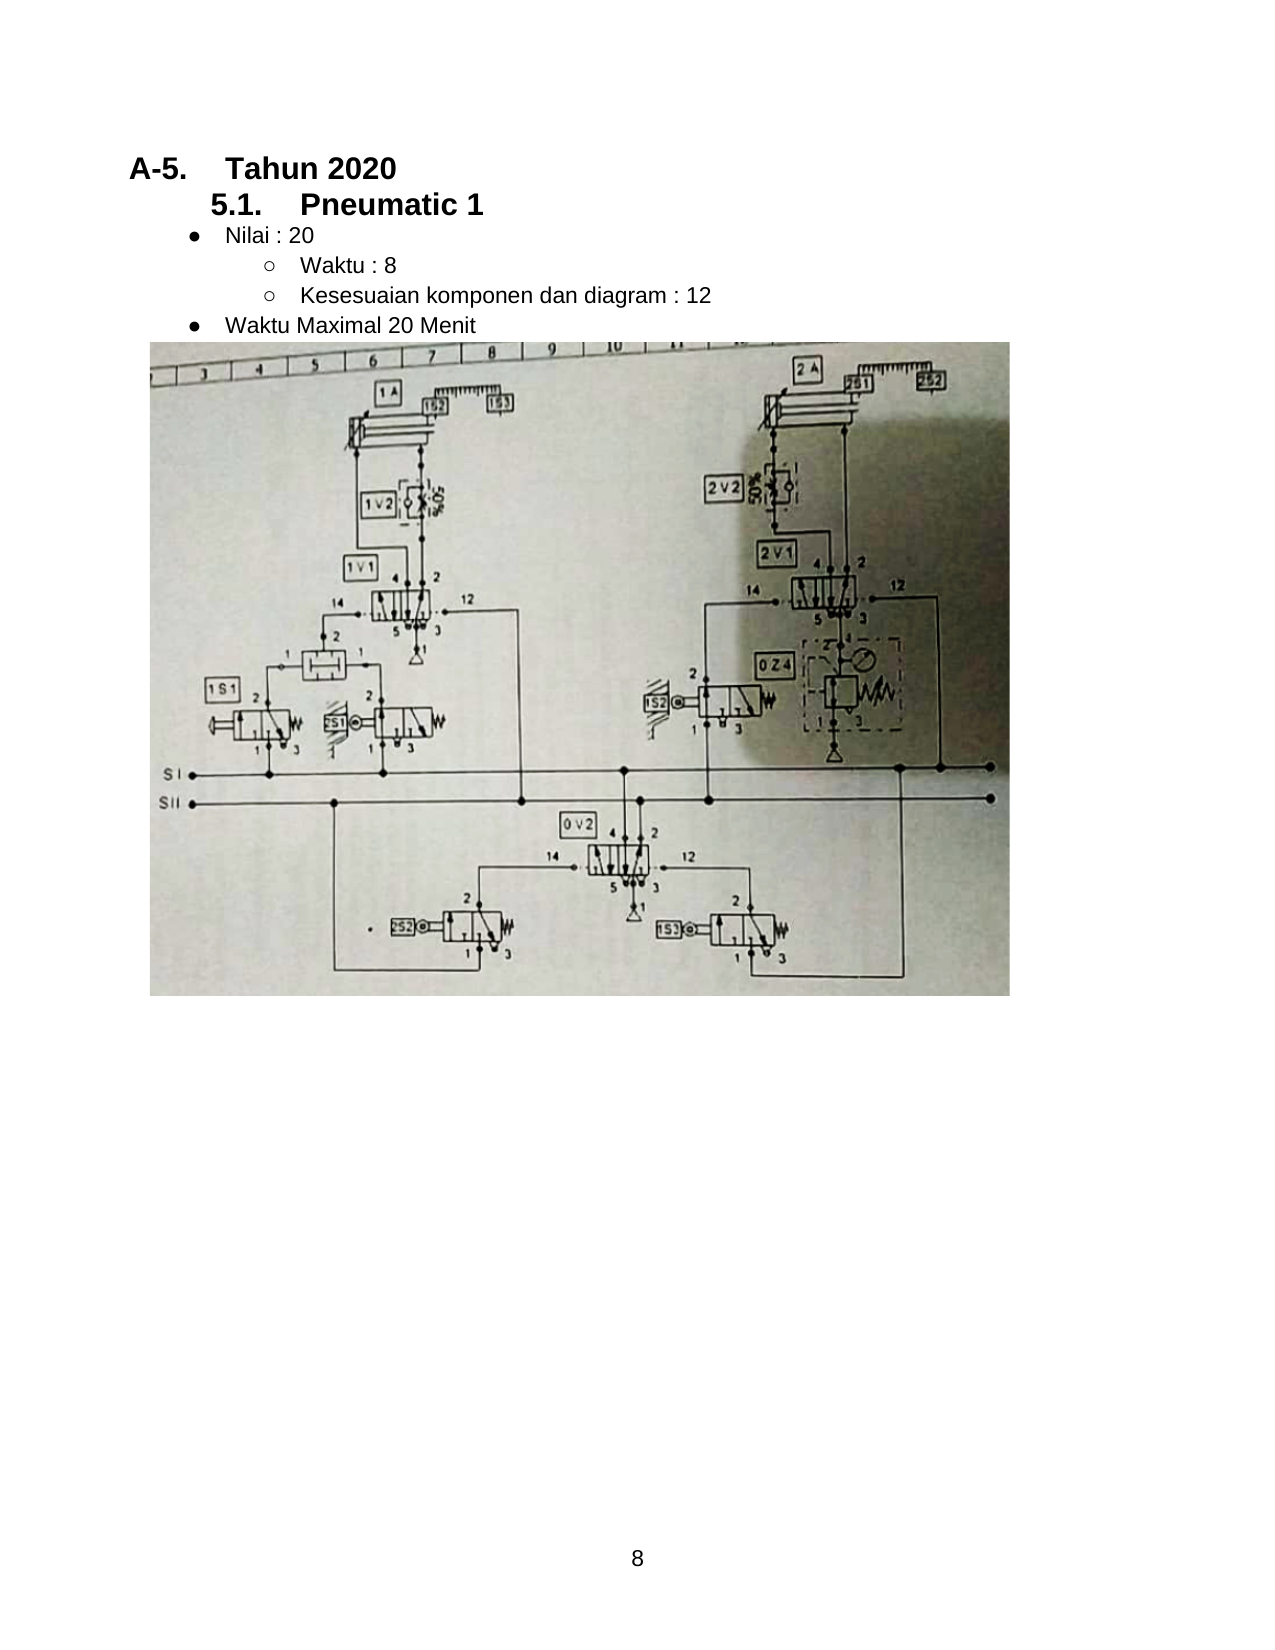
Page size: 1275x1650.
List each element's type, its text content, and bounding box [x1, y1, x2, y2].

list Nilai : 20 [187, 222, 1125, 248]
subtitle Tahun 2020 [187, 150, 1125, 186]
picture [149, 342, 1010, 996]
list Waktu Maximal 20 Menit [187, 312, 1125, 339]
subtitle Pneumatic 1 [262, 186, 1125, 222]
list Kesesuaian komponen dan diagram : 12 [262, 282, 1125, 309]
list Waktu : 8 [262, 252, 1125, 278]
